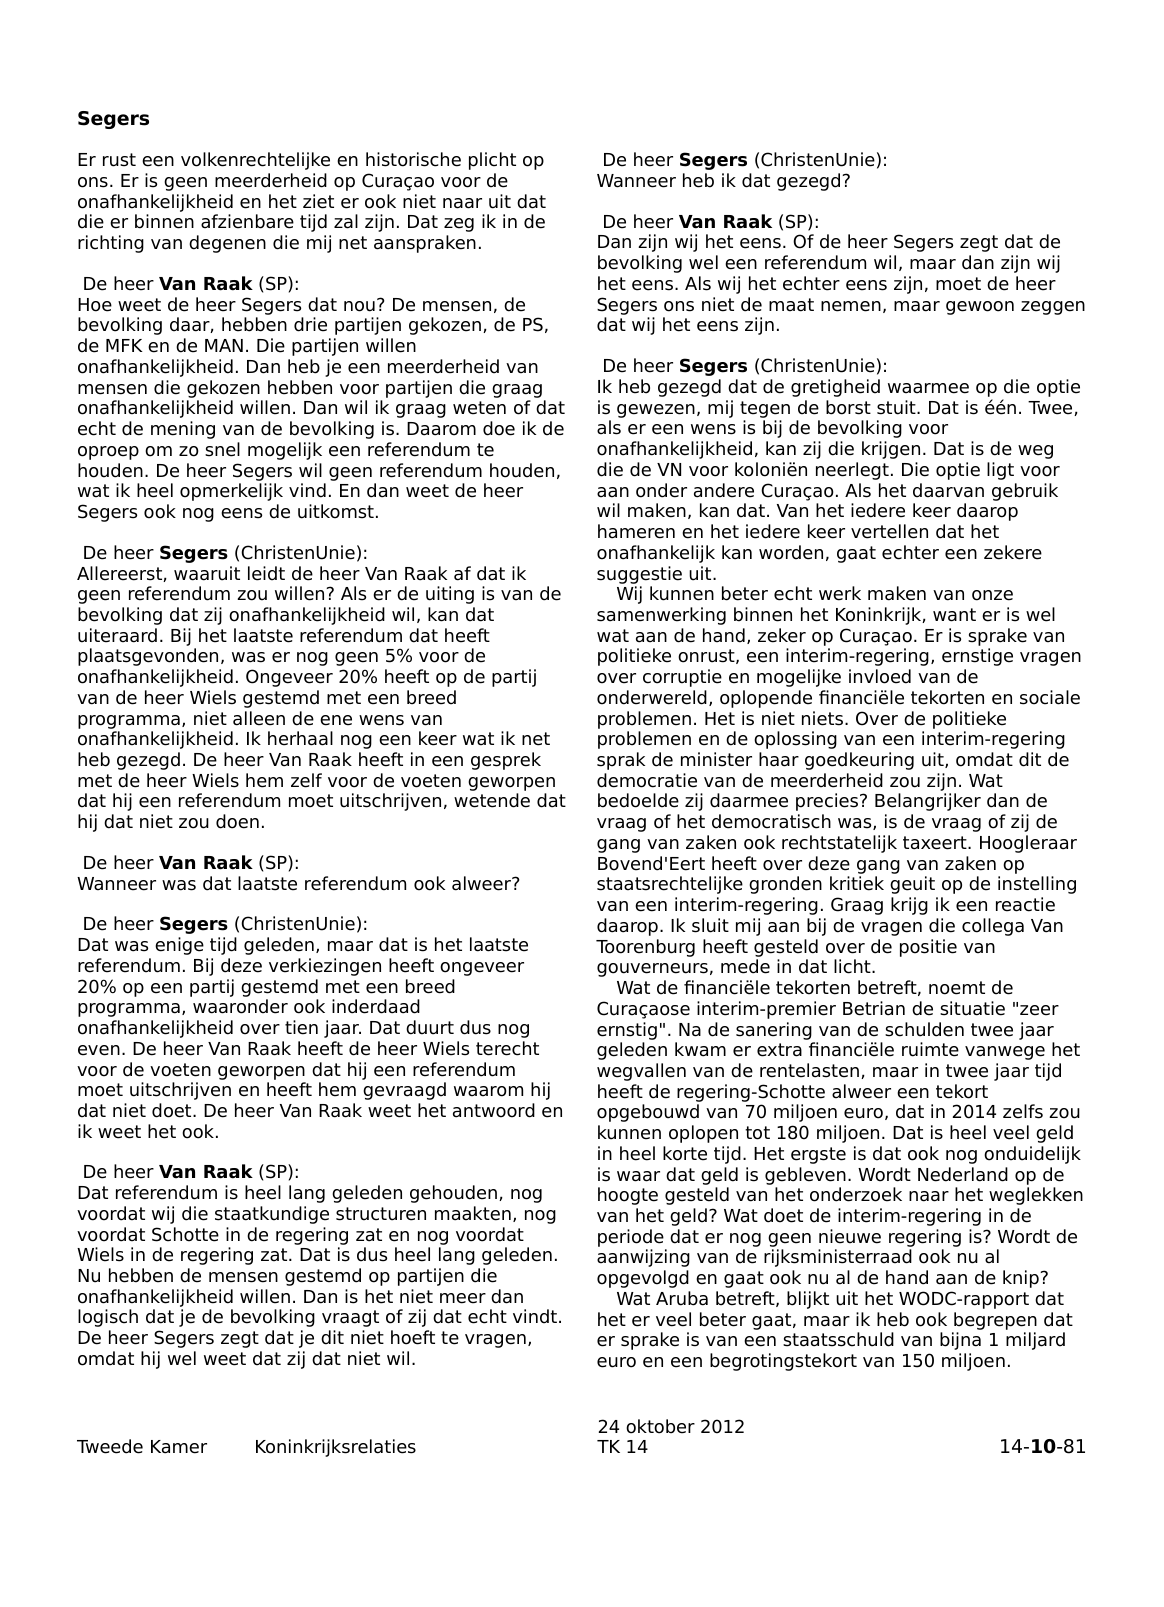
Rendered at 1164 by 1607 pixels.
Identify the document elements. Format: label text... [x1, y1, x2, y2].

text De heer Van Raak (SP): [77, 853, 567, 873]
text Allereerst, waaruit leidt de heer Van Raak af dat ik geen referendum zou willen? Als er de uiting is van de bevolking dat zij onafhankelijkheid wil, kan dat uiteraard. Bij het laatste referendum dat heeft plaatsgevonden, was er nog geen 5% voor de onafhankelijkheid. Ongeveer 20% heeft op de partij van de heer Wiels gestemd met een breed programma, niet alleen de ene wens van onafhankelijkheid. Ik herhaal nog een keer wat ik net heb gezegd. De heer Van Raak heeft in een gesprek met de heer Wiels hem zelf voor de voeten geworpen dat hij een referendum moet uitschrijven, wetende dat hij dat niet zou doen. [77, 563, 567, 833]
text Dan zijn wij het eens. Of de heer Segers zegt dat de bevolking wel een referendum wil, maar dan zijn wij het eens. Als wij het echter eens zijn, moet de heer Segers ons niet de maat nemen, maar gewoon zeggen dat wij het eens zijn. [596, 232, 1087, 336]
text De heer Segers (ChristenUnie): [77, 543, 567, 563]
text De heer Segers (ChristenUnie): [596, 356, 1087, 377]
text Er rust een volkenrechtelijke en historische plicht op ons. Er is geen meerderheid op Curaçao voor de onafhankelijkheid en het ziet er ook niet naar uit dat die er binnen afzienbare tijd zal zijn. Dat zeg ik in de richting van degenen die mij net aanspraken. [77, 150, 567, 254]
text Wij kunnen beter echt werk maken van onze samenwerking binnen het Koninkrijk, want er is wel wat aan de hand, zeker op Curaçao. Er is sprake van politieke onrust, een interim-regering, ernstige vragen over corruptie en mogelijke invloed van de onderwereld, oplopende financiële tekorten en sociale problemen. Het is niet niets. Over de politieke problemen en de oplossing van een interim-regering sprak de minister haar goedkeuring uit, omdat dit de democratie van de meerderheid zou zijn. Wat bedoelde zij daarmee precies? Belangrijker dan de vraag of het democratisch was, is de vraag of zij de gang van zaken ook rechtstatelijk taxeert. Hoogleraar Bovend'Eert heeft over deze gang van zaken op staatsrechtelijke gronden kritiek geuit op de instelling van een interim-regering. Graag krijg ik een reactie daarop. Ik sluit mij aan bij de vragen die collega Van Toorenburg heeft gesteld over de positie van gouverneurs, mede in dat licht. [596, 584, 1087, 978]
text Ik heb gezegd dat de gretigheid waarmee op die optie is gewezen, mij tegen de borst stuit. Dat is één. Twee, als er een wens is bij de bevolking voor onafhankelijkheid, kan zij die krijgen. Dat is de weg die de VN voor koloniën neerlegt. Die optie ligt voor aan onder andere Curaçao. Als het daarvan gebruik wil maken, kan dat. Van het iedere keer daarop hameren en het iedere keer vertellen dat het onafhankelijk kan worden, gaat echter een zekere suggestie uit. [596, 377, 1087, 584]
text De heer Segers (ChristenUnie): [77, 914, 567, 935]
text Wat de financiële tekorten betreft, noemt de Curaçaose interim-premier Betrian de situatie "zeer ernstig". Na de sanering van de schulden twee jaar geleden kwam er extra financiële ruimte vanwege het wegvallen van de rentelasten, maar in twee jaar tijd heeft de regering-Schotte alweer een tekort opgebouwd van 70 miljoen euro, dat in 2014 zelfs zou kunnen oplopen tot 180 miljoen. Dat is heel veel geld in heel korte tijd. Het ergste is dat ook nog onduidelijk is waar dat geld is gebleven. Wordt Nederland op de hoogte gesteld van het onderzoek naar het weglekken van het geld? Wat doet de interim-regering in de periode dat er nog geen nieuwe regering is? Wordt de aanwijzing van de rijksministerraad ook nu al opgevolgd en gaat ook nu al de hand aan de knip? [596, 978, 1087, 1289]
text De heer Van Raak (SP): [77, 1162, 567, 1183]
text Hoe weet de heer Segers dat nou? De mensen, de bevolking daar, hebben drie partijen gekozen, de PS, de MFK en de MAN. Die partijen willen onafhankelijkheid. Dan heb je een meerderheid van mensen die gekozen hebben voor partijen die graag onafhankelijkheid willen. Dan wil ik graag weten of dat echt de mening van de bevolking is. Daarom doe ik de oproep om zo snel mogelijk een referendum te houden. De heer Segers wil geen referendum houden, wat ik heel opmerkelijk vind. En dan weet de heer Segers ook nog eens de uitkomst. [77, 294, 567, 523]
text Dat referendum is heel lang geleden gehouden, nog voordat wij die staatkundige structuren maakten, nog voordat Schotte in de regering zat en nog voordat Wiels in de regering zat. Dat is dus heel lang geleden. Nu hebben de mensen gestemd op partijen die onafhankelijkheid willen. Dan is het niet meer dan logisch dat je de bevolking vraagt of zij dat echt vindt. De heer Segers zegt dat je dit niet hoeft te vragen, omdat hij wel weet dat zij dat niet wil. [77, 1183, 567, 1369]
text Wanneer heb ik dat gezegd? [596, 171, 1087, 192]
text De heer Van Raak (SP): [77, 274, 567, 294]
text De heer Van Raak (SP): [596, 212, 1087, 232]
text De heer Segers (ChristenUnie): [596, 150, 1087, 171]
text Wat Aruba betreft, blijkt uit het WODC-rapport dat het er veel beter gaat, maar ik heb ook begrepen dat er sprake is van een staatsschuld van bijna 1 miljard euro en een begrotingstekort van 150 miljoen. [596, 1289, 1087, 1372]
text Wanneer was dat laatste referendum ook alweer? [77, 873, 567, 894]
text Dat was enige tijd geleden, maar dat is het laatste referendum. Bij deze verkiezingen heeft ongeveer 20% op een partij gestemd met een breed programma, waaronder ook inderdaad onafhankelijkheid over tien jaar. Dat duurt dus nog even. De heer Van Raak heeft de heer Wiels terecht voor de voeten geworpen dat hij een referendum moet uitschrijven en heeft hem gevraagd waarom hij dat niet doet. De heer Van Raak weet het antwoord en ik weet het ook. [77, 935, 567, 1142]
